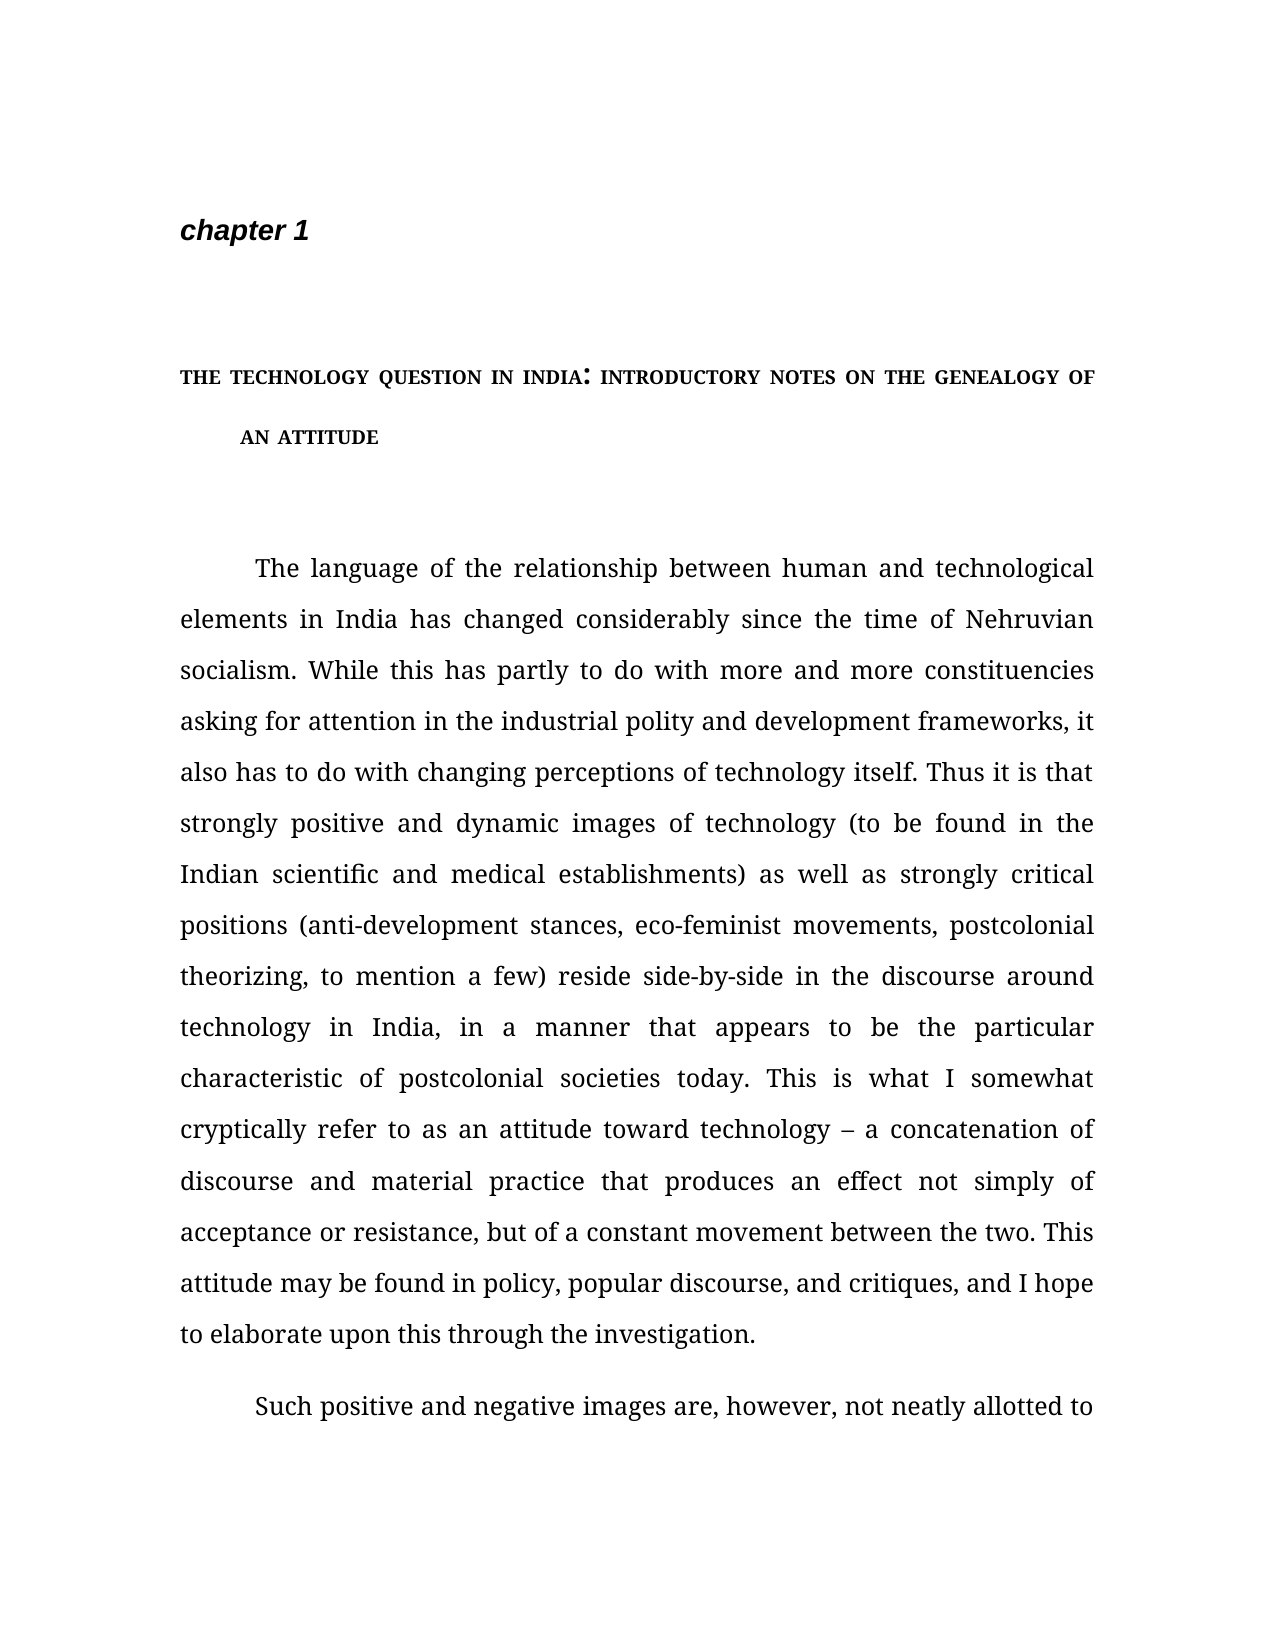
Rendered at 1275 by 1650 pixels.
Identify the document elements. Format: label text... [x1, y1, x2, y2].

subtitle chapter 1 [180, 212, 1095, 246]
text Such positive and negative images are, however, not neatly allotted to [180, 1388, 1095, 1422]
text The language of the relationship between human and technological elements in India has changed considerably since the time of Nehruvian socialism. While this has partly to do with more and more constituencies asking for attention in the industrial polity and development frameworks, it also has to do with changing perceptions of technology itself. Thus it is that strongly positive and dynamic images of technology (to be found in the Indian scientific and medical establishments) as well as strongly critical positions (anti-development stances, eco-feminist movements, postcolonial theorizing, to mention a few) reside side-by-side in the discourse around technology in India, in a manner that appears to be the particular characteristic of postcolonial societies today. This is what I somewhat cryptically refer to as an attitude toward technology – a concatenation of discourse and material practice that produces an effect not simply of acceptance or resistance, but of a constant movement between the two. This attitude may be found in policy, popular discourse, and critiques, and I hope to elaborate upon this through the investigation. [180, 551, 1095, 1350]
subtitle the technology question in india: introductory notes on the genealogy of an attitude [180, 353, 1095, 453]
